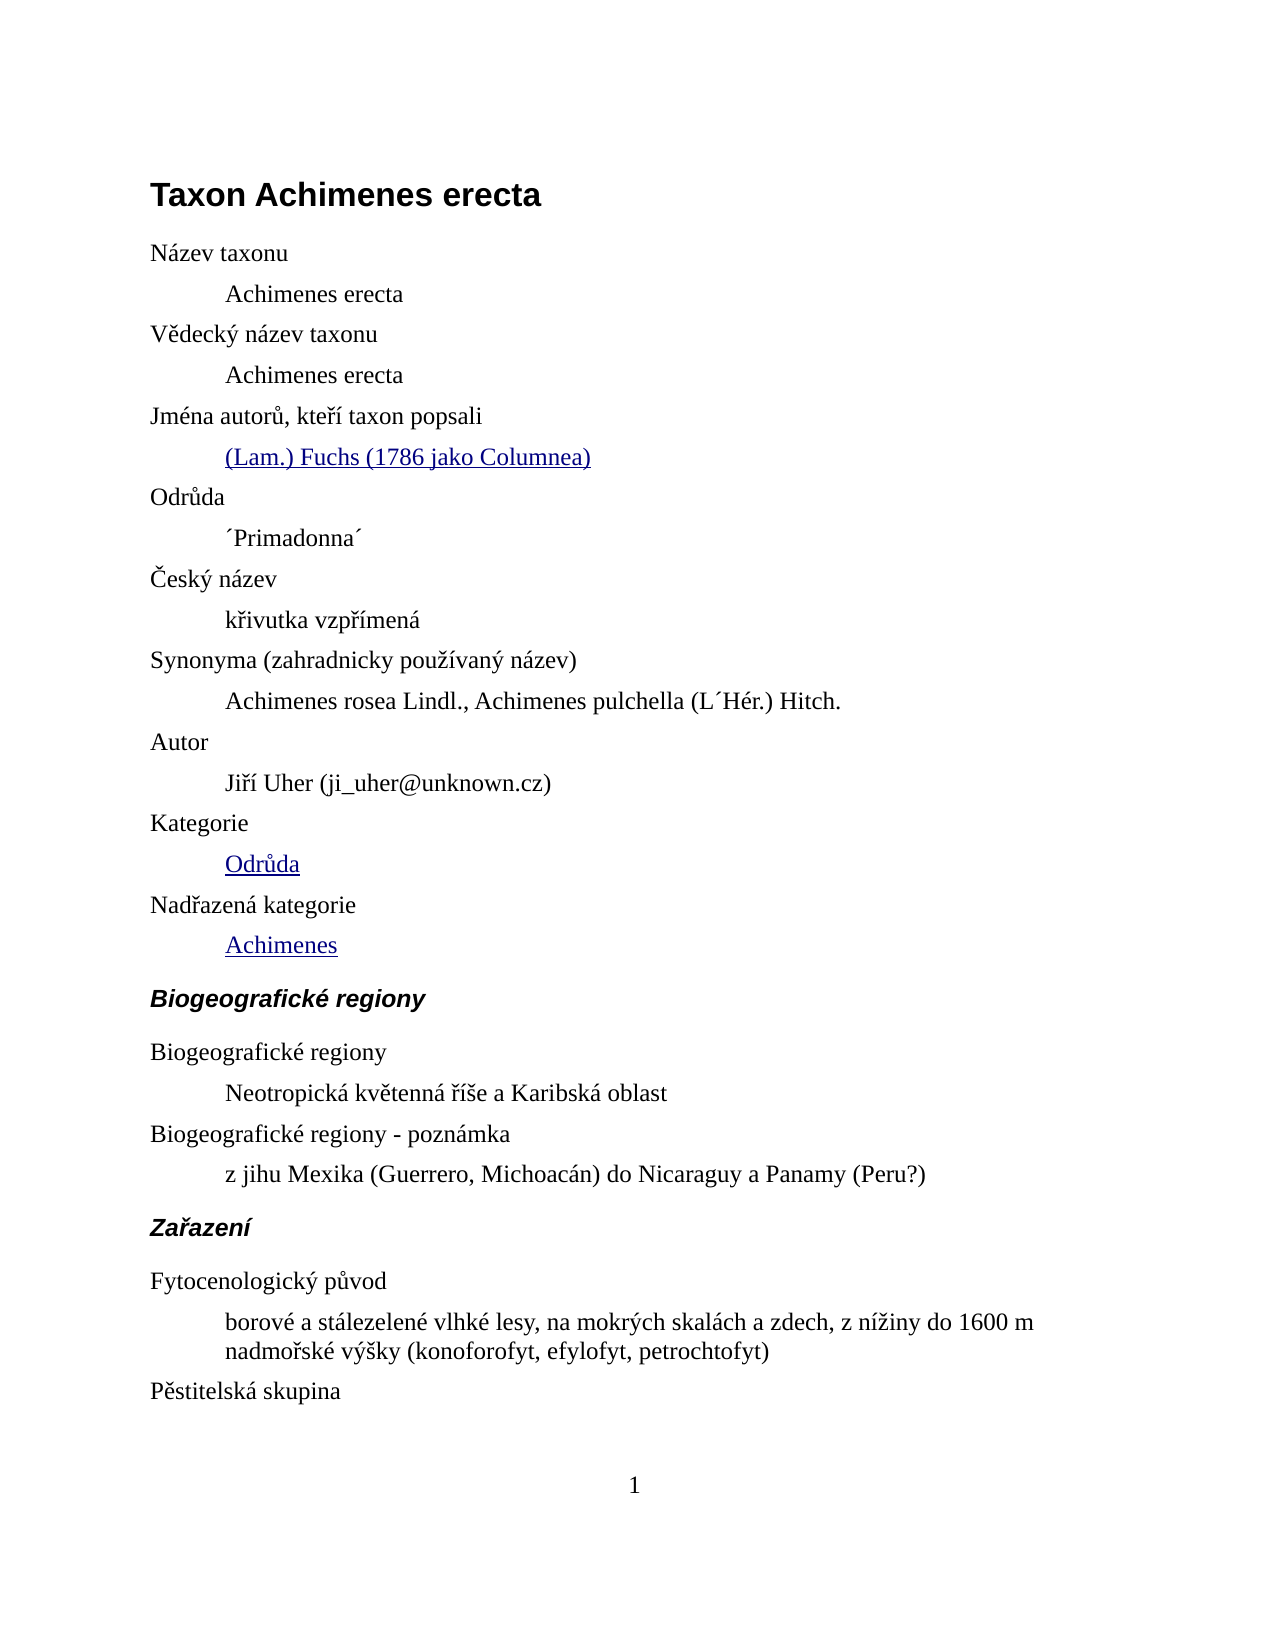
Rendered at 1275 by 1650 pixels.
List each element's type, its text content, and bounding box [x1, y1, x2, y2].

text Název taxonu [150, 238, 1125, 267]
subtitle Biogeografické regiony [150, 984, 1125, 1013]
text Biogeografické regiony - poznámka [150, 1119, 1125, 1147]
text křivutka vzpřímená [225, 605, 1125, 633]
text Kategorie [150, 808, 1125, 837]
text Vědecký název taxonu [150, 319, 1125, 348]
text Biogeografické regiony [150, 1037, 1125, 1066]
text Achimenes [225, 931, 1125, 959]
text ´Primadonna´ [225, 523, 1125, 552]
text Achimenes rosea Lindl., Achimenes pulchella (L´Hér.) Hitch. [225, 686, 1125, 715]
text borové a stálezelené vlhké lesy, na mokrých skalách a zdech, z nížiny do 1600 m nadmořské výšky (konoforofyt, efylofyt, petrochtofyt) [225, 1307, 1125, 1364]
text Nadřazená kategorie [150, 890, 1125, 918]
subtitle Zařazení [150, 1213, 1125, 1242]
text Achimenes erecta [225, 279, 1125, 308]
text Jiří Uher (ji_uher@unknown.cz) [225, 768, 1125, 796]
text (Lam.) Fuchs (1786 jako Columnea) [225, 442, 1125, 471]
text Odrůda [150, 482, 1125, 511]
text Pěstitelská skupina [150, 1376, 1125, 1405]
subtitle Taxon Achimenes erecta [150, 175, 1125, 214]
text Achimenes erecta [225, 360, 1125, 389]
text Neotropická květenná říše a Karibská oblast [225, 1078, 1125, 1107]
text Odrůda [225, 849, 1125, 878]
text Český název [150, 564, 1125, 593]
text z jihu Mexika (Guerrero, Michoacán) do Nicaraguy a Panamy (Peru?) [225, 1159, 1125, 1188]
text Autor [150, 727, 1125, 756]
text Fytocenologický původ [150, 1266, 1125, 1295]
text Jména autorů, kteří taxon popsali [150, 401, 1125, 430]
text Synonyma (zahradnicky používaný název) [150, 645, 1125, 674]
